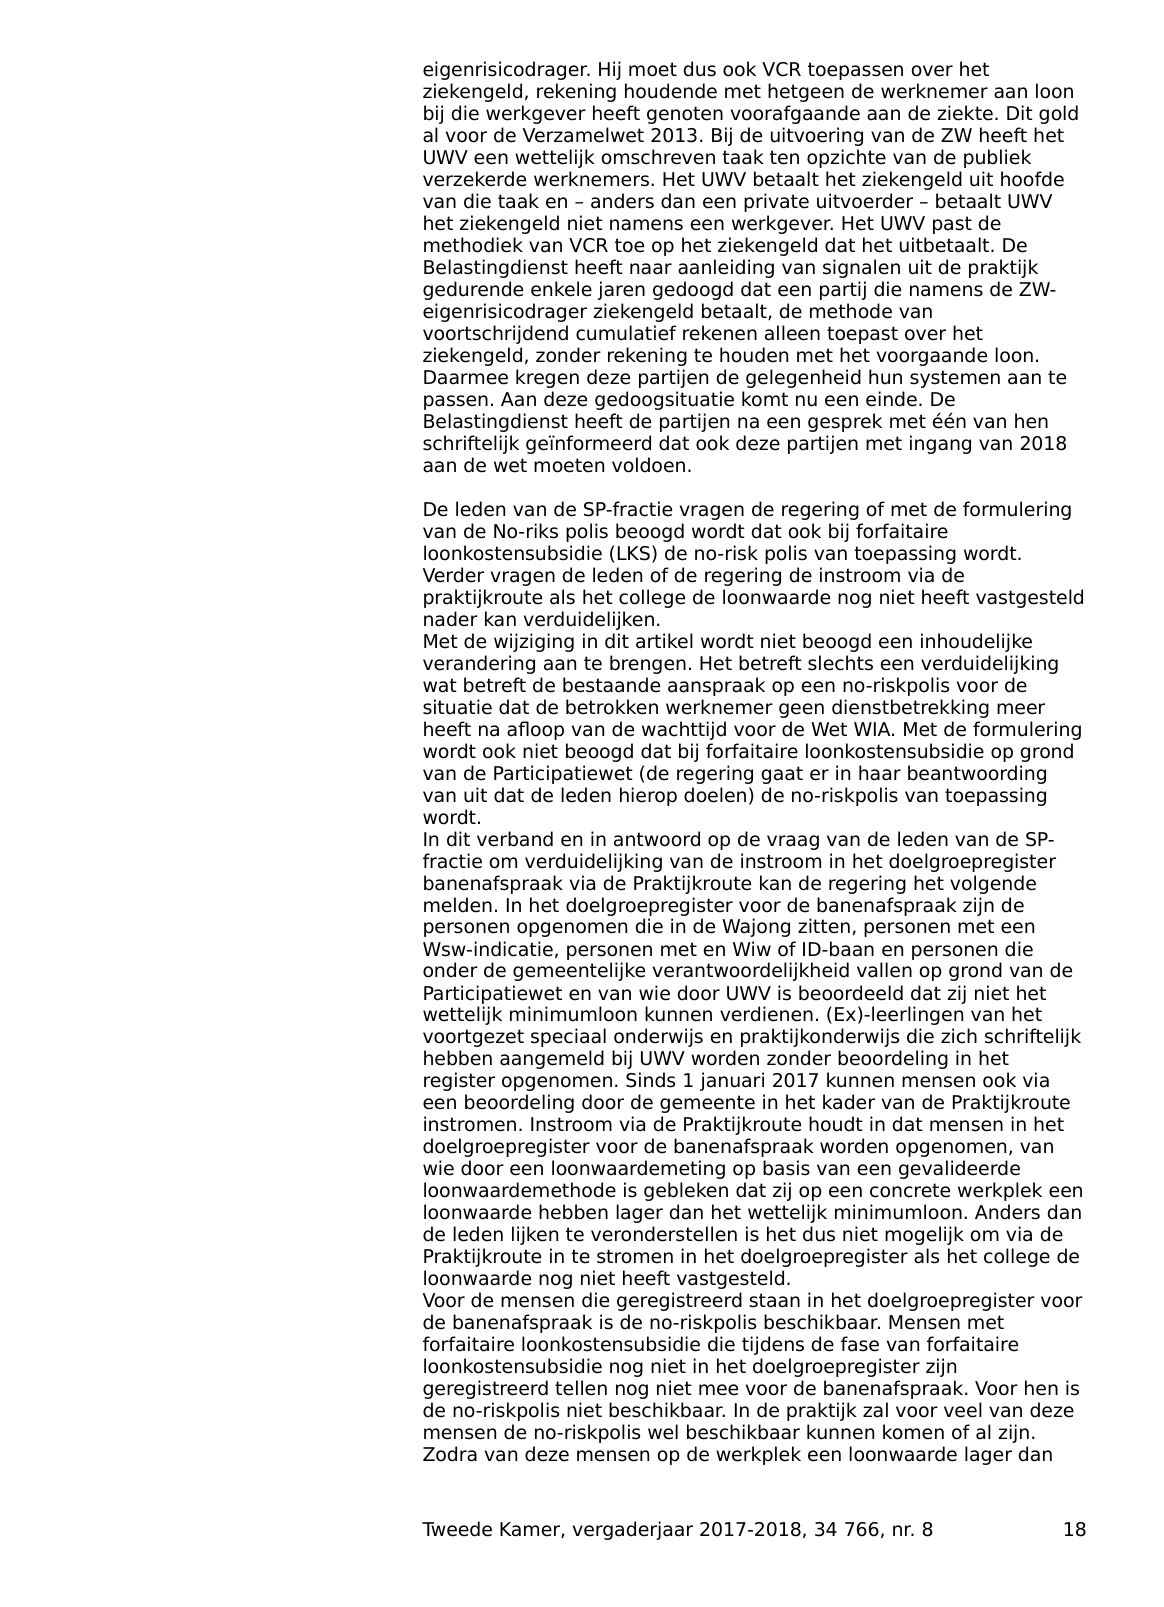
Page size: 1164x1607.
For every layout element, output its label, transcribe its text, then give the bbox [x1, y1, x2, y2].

text De leden van de SP-fractie vragen de regering of met de formulering van de No-riks polis beoogd wordt dat ook bij forfaitaire loonkostensubsidie (LKS) de no-risk polis van toepassing wordt. Verder vragen de leden of de regering de instroom via de praktijkroute als het college de loonwaarde nog niet heeft vastgesteld nader kan verduidelijken. [422, 499, 1087, 631]
text Voor de mensen die geregistreerd staan in het doelgroepregister voor de banenafspraak is de no-riskpolis beschikbaar. Mensen met forfaitaire loonkostensubsidie die tijdens de fase van forfaitaire loonkostensubsidie nog niet in het doelgroepregister zijn geregistreerd tellen nog niet mee voor de banenafspraak. Voor hen is de no-riskpolis niet beschikbaar. In de praktijk zal voor veel van deze mensen de no-riskpolis wel beschikbaar kunnen komen of al zijn. Zodra van deze mensen op de werkplek een loonwaarde lager dan [422, 1290, 1087, 1466]
text In dit verband en in antwoord op de vraag van de leden van de SP-fractie om verduidelijking van de instroom in het doelgroepregister banenafspraak via de Praktijkroute kan de regering het volgende melden. In het doelgroepregister voor de banenafspraak zijn de personen opgenomen die in de Wajong zitten, personen met een Wsw-indicatie, personen met en Wiw of ID-baan en personen die onder de gemeentelijke verantwoordelijkheid vallen op grond van de Participatiewet en van wie door UWV is beoordeeld dat zij niet het wettelijk minimumloon kunnen verdienen. (Ex)-leerlingen van het voortgezet speciaal onderwijs en praktijkonderwijs die zich schriftelijk hebben aangemeld bij UWV worden zonder beoordeling in het register opgenomen. Sinds 1 januari 2017 kunnen mensen ook via een beoordeling door de gemeente in het kader van de Praktijkroute instromen. Instroom via de Praktijkroute houdt in dat mensen in het doelgroepregister voor de banenafspraak worden opgenomen, van wie door een loonwaardemeting op basis van een gevalideerde loonwaardemethode is gebleken dat zij op een concrete werkplek een loonwaarde hebben lager dan het wettelijk minimumloon. Anders dan de leden lijken te veronderstellen is het dus niet mogelijk om via de Praktijkroute in te stromen in het doelgroepregister als het college de loonwaarde nog niet heeft vastgesteld. [422, 828, 1087, 1290]
text Met de wijziging in dit artikel wordt niet beoogd een inhoudelijke verandering aan te brengen. Het betreft slechts een verduidelijking wat betreft de bestaande aanspraak op een no-riskpolis voor de situatie dat de betrokken werknemer geen dienstbetrekking meer heeft na afloop van de wachttijd voor de Wet WIA. Met de formulering wordt ook niet beoogd dat bij forfaitaire loonkostensubsidie op grond van de Participatiewet (de regering gaat er in haar beantwoording van uit dat de leden hierop doelen) de no-riskpolis van toepassing wordt. [422, 631, 1087, 828]
text eigenrisicodrager. Hij moet dus ook VCR toepassen over het ziekengeld, rekening houdende met hetgeen de werknemer aan loon bij die werkgever heeft genoten voorafgaande aan de ziekte. Dit gold al voor de Verzamelwet 2013. Bij de uitvoering van de ZW heeft het UWV een wettelijk omschreven taak ten opzichte van de publiek verzekerde werknemers. Het UWV betaalt het ziekengeld uit hoofde van die taak en – anders dan een private uitvoerder – betaalt UWV het ziekengeld niet namens een werkgever. Het UWV past de methodiek van VCR toe op het ziekengeld dat het uitbetaalt. De Belastingdienst heeft naar aanleiding van signalen uit de praktijk gedurende enkele jaren gedoogd dat een partij die namens de ZW-eigenrisicodrager ziekengeld betaalt, de methode van voortschrijdend cumulatief rekenen alleen toepast over het ziekengeld, zonder rekening te houden met het voorgaande loon. Daarmee kregen deze partijen de gelegenheid hun systemen aan te passen. Aan deze gedoogsituatie komt nu een einde. De Belastingdienst heeft de partijen na een gesprek met één van hen schriftelijk geïnformeerd dat ook deze partijen met ingang van 2018 aan de wet moeten voldoen. [422, 59, 1087, 477]
